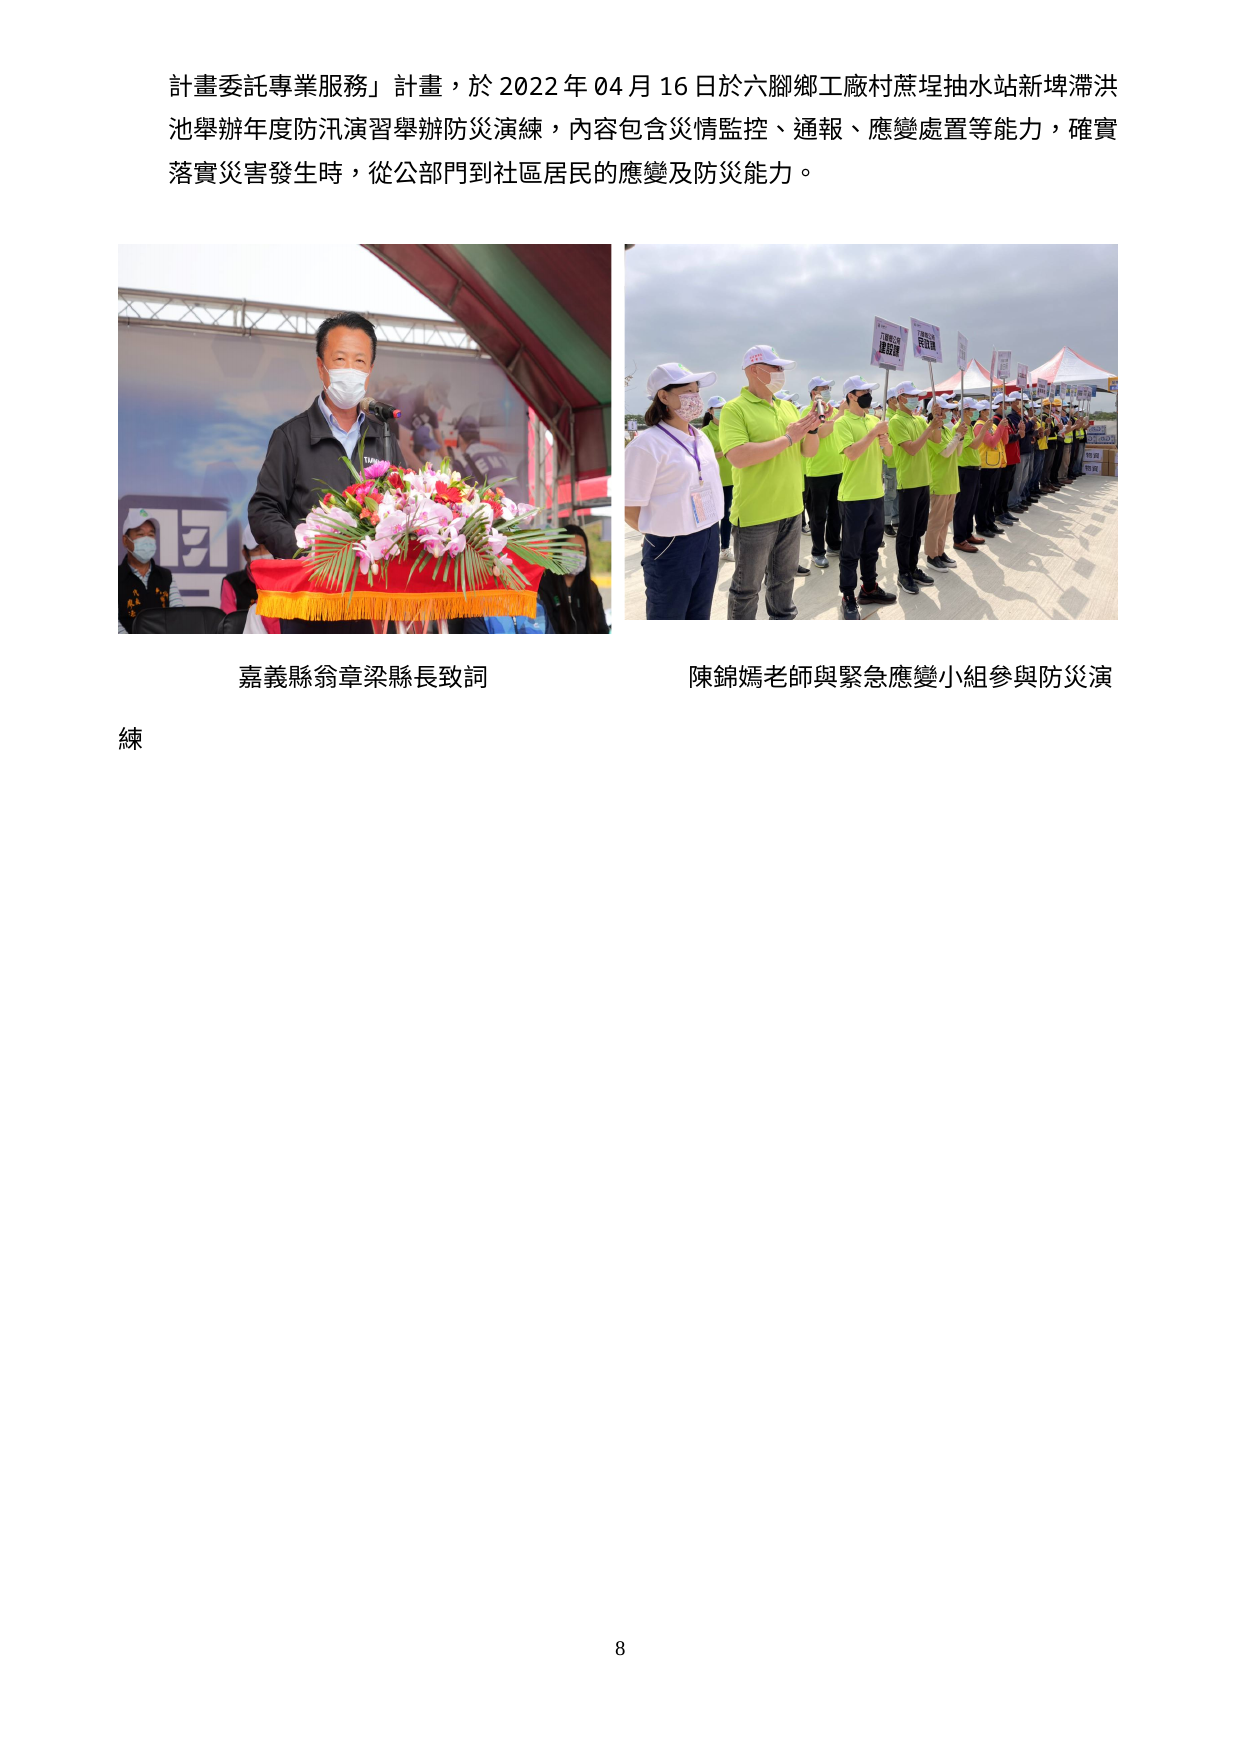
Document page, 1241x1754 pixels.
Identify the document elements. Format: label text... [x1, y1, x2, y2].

text 嘉義縣翁章梁縣長致詞 陳錦嫣老師與緊急應變小組參與防災演練 [118, 634, 1122, 759]
list 計畫委託專業服務」計畫，於2022年04月16日於六腳鄉工廠村蔗埕抽水站新埤滯洪池舉辦年度防汛演習舉辦防災演練，內容包含災情監控、通報、應變處置等能力，確實落實災害發生時，從公部門到社區居民的應變及防災能力。 [118, 66, 1122, 189]
